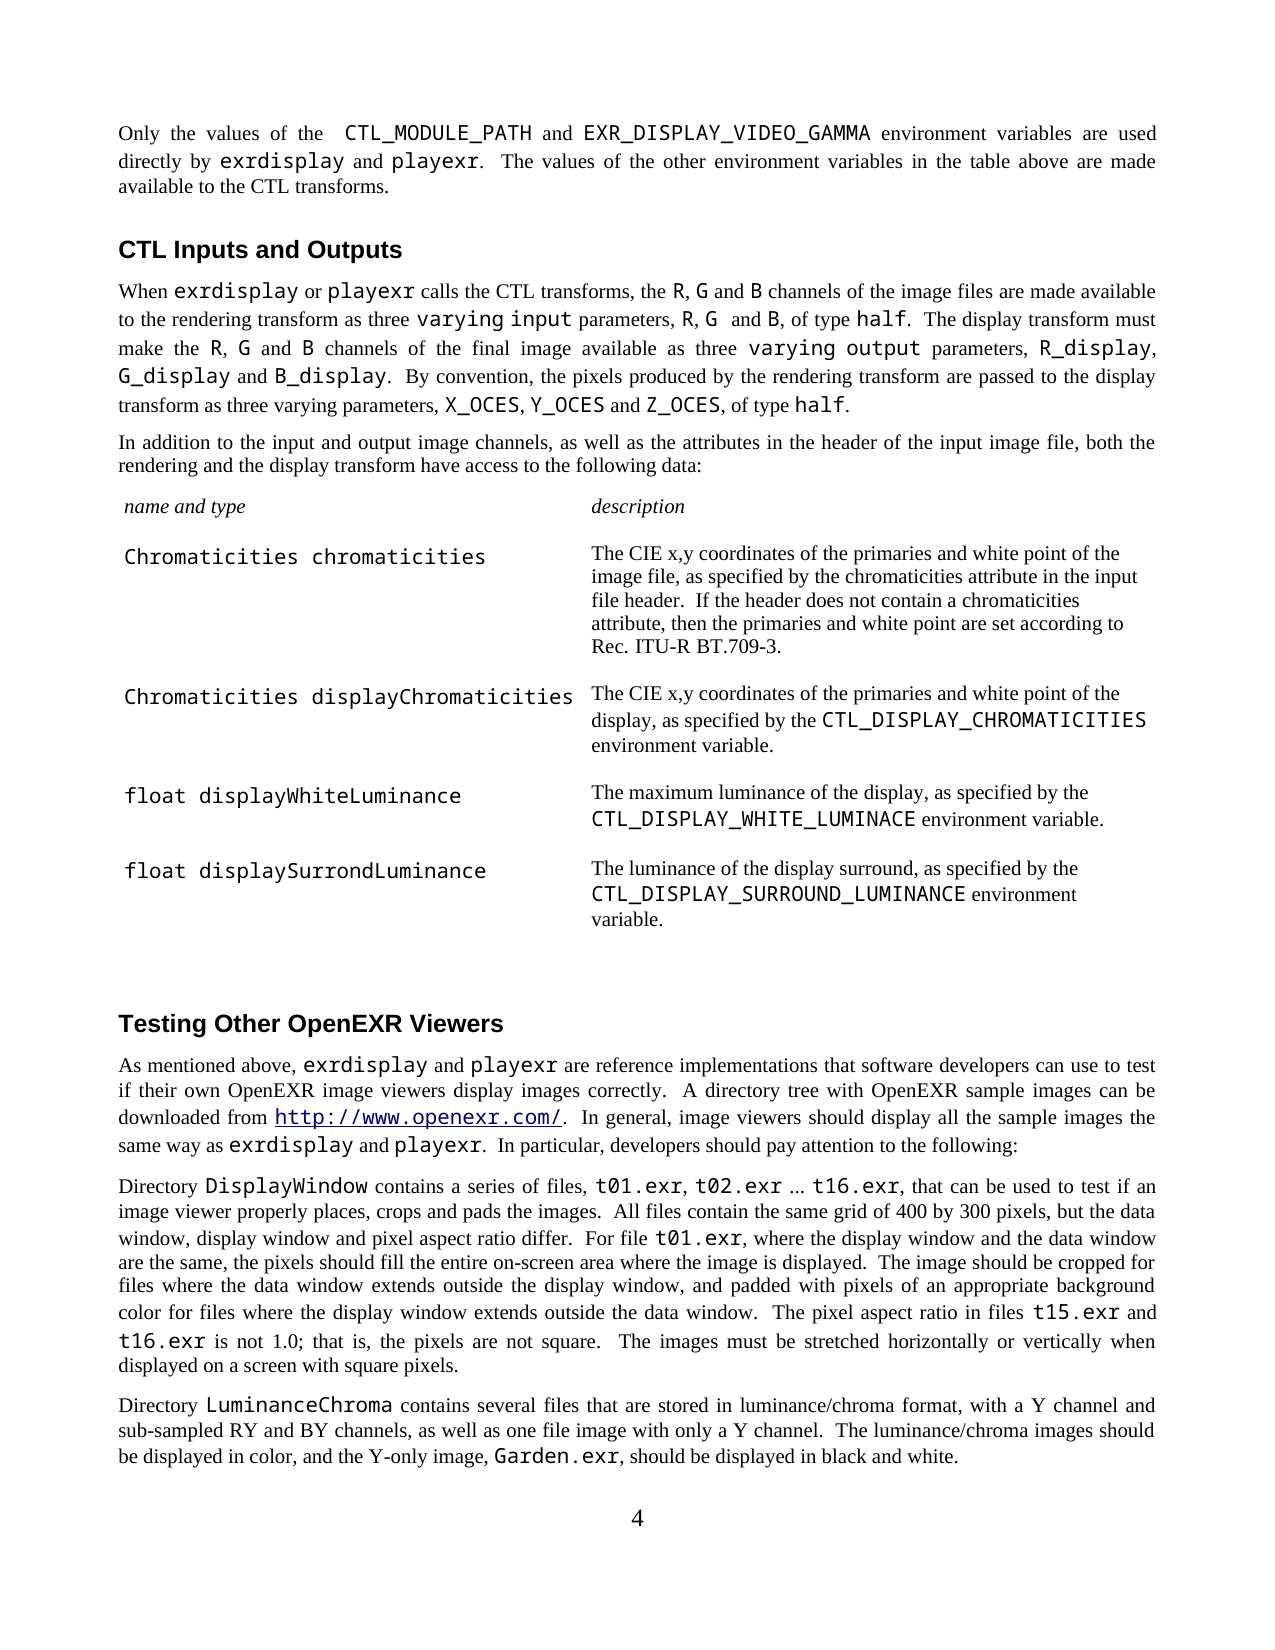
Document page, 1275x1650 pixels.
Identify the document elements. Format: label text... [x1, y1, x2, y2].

table_cell Chromaticities chromaticities [118, 537, 586, 676]
table_cell The CIE x,y coordinates of the primaries and white point of the display, as specified by the CTL_DISPLAY_CHROMATICITIES environment variable. [586, 676, 1157, 775]
text In addition to the input and output image channels, as well as the attributes in the header of the input image file, both the rendering and the display transform have access to the following data: [118, 431, 1157, 477]
table_cell The CIE x,y coordinates of the primaries and white point of the image file, as specified by the chromaticities attribute in the input file header. If the header does not contain a chromaticities attribute, then the primaries and white point are set according to Rec. ITU-R BT.709-3. [586, 537, 1157, 676]
table_cell Chromaticities displayChromaticities [118, 676, 586, 775]
table_cell The maximum luminance of the display, as specified by the CTL_DISPLAY_WHITE_LUMINACE environment variable. [586, 775, 1157, 851]
table_cell float displayWhiteLuminance [118, 775, 586, 851]
text Directory DisplayWindow contains a series of files, t01.exr, t02.exr ... t16.exr, that can be used to test if an image viewer properly places, crops and pads the images. All files contain the same grid of 400 by 300 pixels, but the data window, display window and pixel aspect ratio differ. For file t01.exr, where the display window and the data window are the same, the pixels should fill the entire on-screen area where the image is displayed. The image should be cropped for files where the data window extends outside the display window, and padded with pixels of an appropriate background color for files where the display window extends outside the data window. The pixel aspect ratio in files t15.exr and t16.exr is not 1.0; that is, the pixels are not square. The images must be stretched horizontally or vertically when displayed on a screen with square pixels. [118, 1171, 1157, 1377]
subtitle Testing Other OpenEXR Viewers [118, 1010, 1157, 1038]
table_header description [586, 490, 1157, 537]
table_cell The luminance of the display surround, as specified by the CTL_DISPLAY_SURROUND_LUMINANCE environment variable. [586, 851, 1157, 949]
subtitle CTL Inputs and Outputs [118, 236, 1157, 263]
text Only the values of the CTL_MODULE_PATH and EXR_DISPLAY_VIDEO_GAMMA environment variables are used directly by exrdisplay and playexr. The values of the other environment variables in the table above are made available to the CTL transforms. [118, 118, 1157, 198]
text When exrdisplay or playexr calls the CTL transforms, the R, G and B channels of the image files are made available to the rendering transform as three varying input parameters, R, G and B, of type half. The display transform must make the R, G and B channels of the final image available as three varying output parameters, R_display, G_display and B_display. By convention, the pixels produced by the rendering transform are passed to the display transform as three varying parameters, X_OCES, Y_OCES and Z_OCES, of type half. [118, 276, 1157, 418]
text As mentioned above, exrdisplay and playexr are reference implementations that software developers can use to test if their own OpenEXR image viewers display images correctly. A directory tree with OpenEXR sample images can be downloaded from http://www.openexr.com/. In general, image viewers should display all the sample images the same way as exrdisplay and playexr. In particular, developers should pay attention to the following: [118, 1050, 1157, 1159]
text Directory LuminanceChroma contains several files that are stored in luminance/chroma format, with a Y channel and sub-sampled RY and BY channels, as well as one file image with only a Y channel. The luminance/chroma images should be displayed in color, and the Y-only image, Garden.exr, should be displayed in black and white. [118, 1390, 1157, 1470]
table_cell float displaySurrondLuminance [118, 851, 586, 949]
table_header name and type [118, 490, 586, 537]
